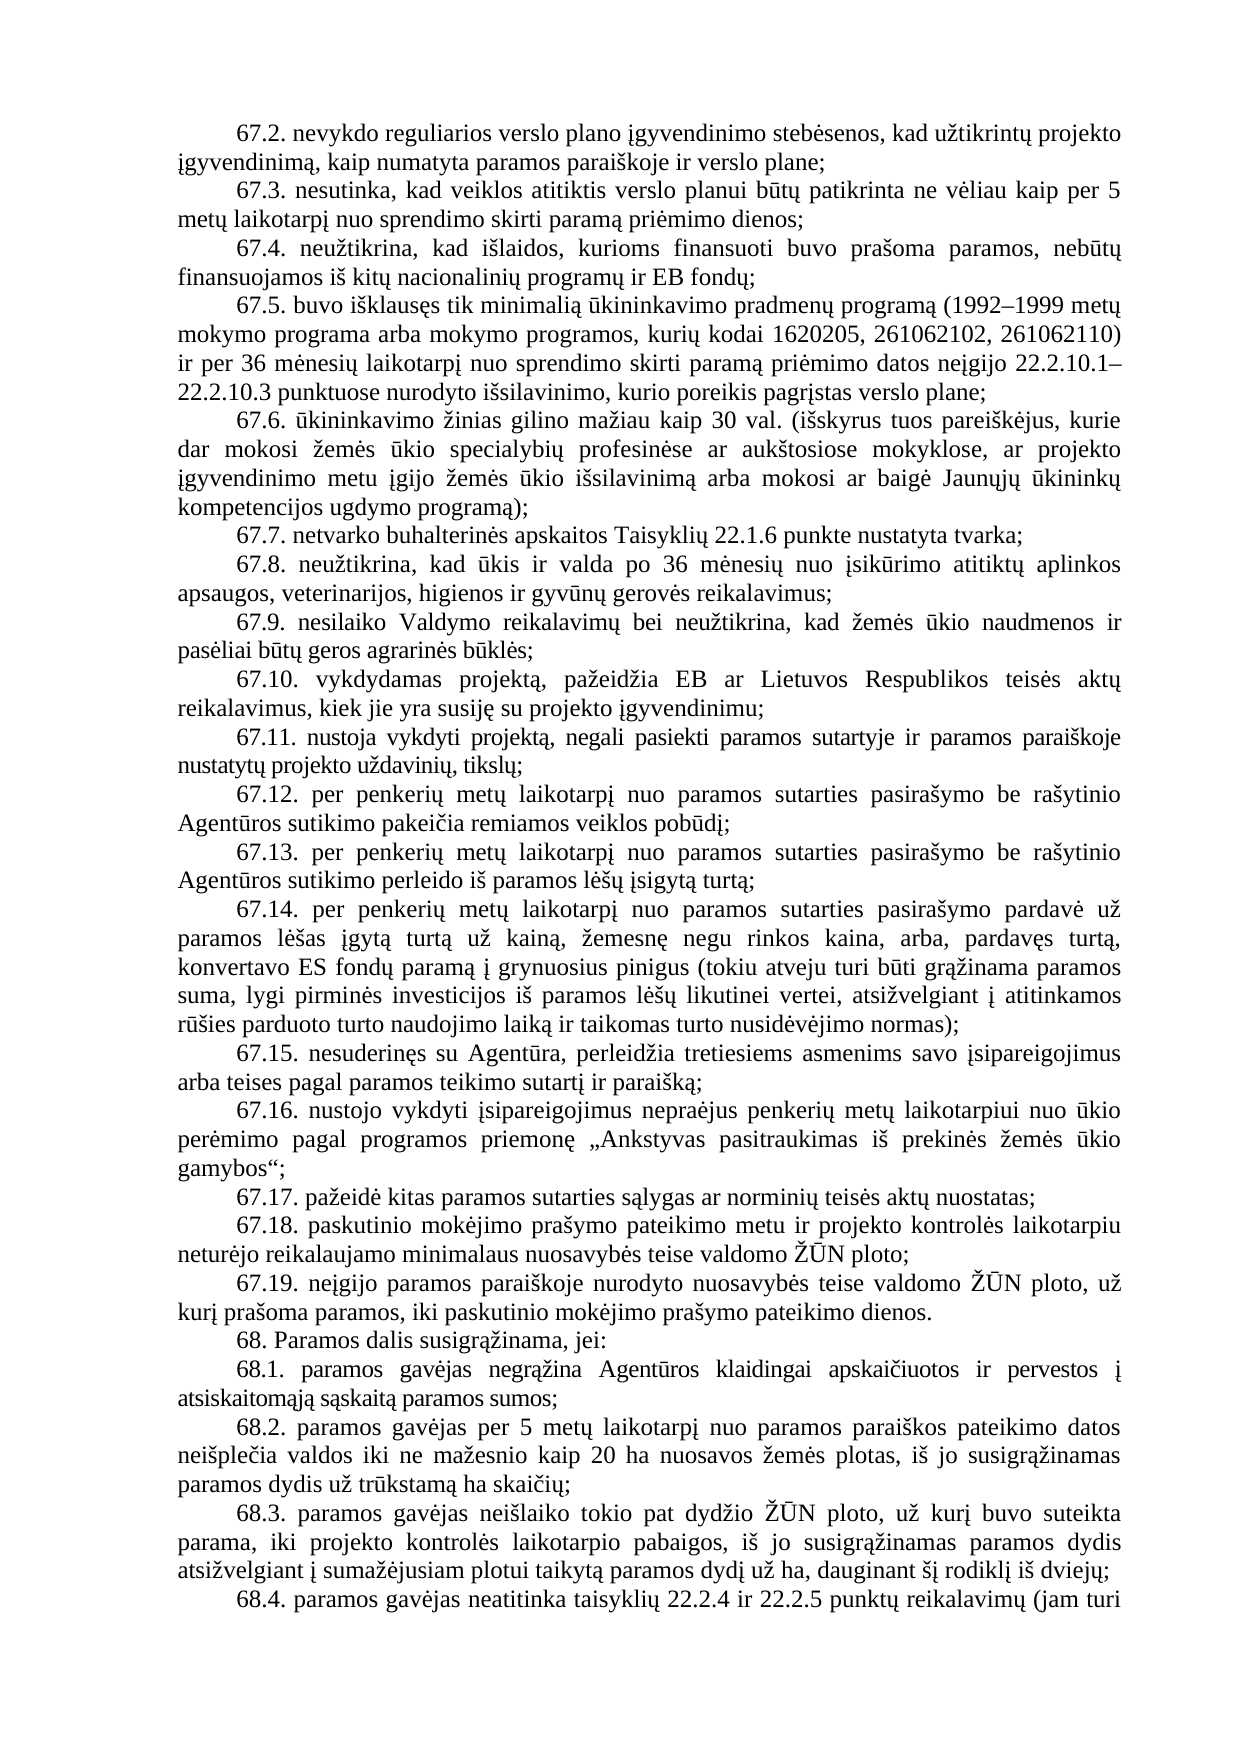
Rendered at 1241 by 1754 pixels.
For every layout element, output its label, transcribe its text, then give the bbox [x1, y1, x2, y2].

text 67.5. buvo išklausęs tik minimalią ūkininkavimo pradmenų programą (1992–1999 metų mokymo programa arba mokymo programos, kurių kodai 1620205, 261062102, 261062110) ir per 36 mėnesių laikotarpį nuo sprendimo skirti paramą priėmimo datos neįgijo 22.2.10.1–22.2.10.3 punktuose nurodyto išsilavinimo, kurio poreikis pagrįstas verslo plane; [177, 291, 1122, 406]
text 67.3. nesutinka, kad veiklos atitiktis verslo planui būtų patikrinta ne vėliau kaip per 5 metų laikotarpį nuo sprendimo skirti paramą priėmimo dienos; [177, 176, 1122, 233]
text 67.18. paskutinio mokėjimo prašymo pateikimo metu ir projekto kontrolės laikotarpiu neturėjo reikalaujamo minimalaus nuosavybės teise valdomo ŽŪN ploto; [177, 1211, 1122, 1268]
text 67.16. nustojo vykdyti įsipareigojimus nepraėjus penkerių metų laikotarpiui nuo ūkio perėmimo pagal programos priemonę „Ankstyvas pasitraukimas iš prekinės žemės ūkio gamybos“; [177, 1096, 1122, 1182]
text 67.6. ūkininkavimo žinias gilino mažiau kaip 30 val. (išskyrus tuos pareiškėjus, kurie dar mokosi žemės ūkio specialybių profesinėse ar aukštosiose mokyklose, ar projekto įgyvendinimo metu įgijo žemės ūkio išsilavinimą arba mokosi ar baigė Jaunųjų ūkininkų kompetencijos ugdymo programą); [177, 406, 1122, 521]
text 68.3. paramos gavėjas neišlaiko tokio pat dydžio ŽŪN ploto, už kurį buvo suteikta parama, iki projekto kontrolės laikotarpio pabaigos, iš jo susigrąžinamas paramos dydis atsižvelgiant į sumažėjusiam plotui taikytą paramos dydį už ha, dauginant šį rodiklį iš dviejų; [177, 1498, 1122, 1584]
text 67.13. per penkerių metų laikotarpį nuo paramos sutarties pasirašymo be rašytinio Agentūros sutikimo perleido iš paramos lėšų įsigytą turtą; [177, 837, 1122, 894]
text 67.17. pažeidė kitas paramos sutarties sąlygas ar norminių teisės aktų nuostatas; [177, 1182, 1122, 1211]
text 67.19. neįgijo paramos paraiškoje nurodyto nuosavybės teise valdomo ŽŪN ploto, už kurį prašoma paramos, iki paskutinio mokėjimo prašymo pateikimo dienos. [177, 1268, 1122, 1326]
text 68.4. paramos gavėjas neatitinka taisyklių 22.2.4 ir 22.2.5 punktų reikalavimų (jam turi [177, 1584, 1122, 1613]
text 68. Paramos dalis susigrąžinama, jei: [177, 1326, 1122, 1354]
text 67.15. nesuderinęs su Agentūra, perleidžia tretiesiems asmenims savo įsipareigojimus arba teises pagal paramos teikimo sutartį ir paraišką; [177, 1038, 1122, 1096]
text 67.4. neužtikrina, kad išlaidos, kurioms finansuoti buvo prašoma paramos, nebūtų finansuojamos iš kitų nacionalinių programų ir EB fondų; [177, 233, 1122, 291]
text 68.2. paramos gavėjas per 5 metų laikotarpį nuo paramos paraiškos pateikimo datos neišplečia valdos iki ne mažesnio kaip 20 ha nuosavos žemės plotas, iš jo susigrąžinamas paramos dydis už trūkstamą ha skaičių; [177, 1412, 1122, 1498]
text 67.7. netvarko buhalterinės apskaitos Taisyklių 22.1.6 punkte nustatyta tvarka; [177, 521, 1122, 549]
text 67.8. neužtikrina, kad ūkis ir valda po 36 mėnesių nuo įsikūrimo atitiktų aplinkos apsaugos, veterinarijos, higienos ir gyvūnų gerovės reikalavimus; [177, 549, 1122, 607]
text 67.9. nesilaiko Valdymo reikalavimų bei neužtikrina, kad žemės ūkio naudmenos ir pasėliai būtų geros agrarinės būklės; [177, 607, 1122, 664]
text 68.1. paramos gavėjas negrąžina Agentūros klaidingai apskaičiuotos ir pervestos į atsiskaitomąją sąskaitą paramos sumos; [177, 1354, 1122, 1412]
text 67.12. per penkerių metų laikotarpį nuo paramos sutarties pasirašymo be rašytinio Agentūros sutikimo pakeičia remiamos veiklos pobūdį; [177, 779, 1122, 837]
text 67.11. nustoja vykdyti projektą, negali pasiekti paramos sutartyje ir paramos paraiškoje nustatytų projekto uždavinių, tikslų; [177, 722, 1122, 779]
text 67.2. nevykdo reguliarios verslo plano įgyvendinimo stebėsenos, kad užtikrintų projekto įgyvendinimą, kaip numatyta paramos paraiškoje ir verslo plane; [177, 118, 1122, 176]
text 67.10. vykdydamas projektą, pažeidžia EB ar Lietuvos Respublikos teisės aktų reikalavimus, kiek jie yra susiję su projekto įgyvendinimu; [177, 664, 1122, 722]
text 67.14. per penkerių metų laikotarpį nuo paramos sutarties pasirašymo pardavė už paramos lėšas įgytą turtą už kainą, žemesnę negu rinkos kaina, arba, pardavęs turtą, konvertavo ES fondų paramą į grynuosius pinigus (tokiu atveju turi būti grąžinama paramos suma, lygi pirminės investicijos iš paramos lėšų likutinei vertei, atsižvelgiant į atitinkamos rūšies parduoto turto naudojimo laiką ir taikomas turto nusidėvėjimo normas); [177, 894, 1122, 1038]
